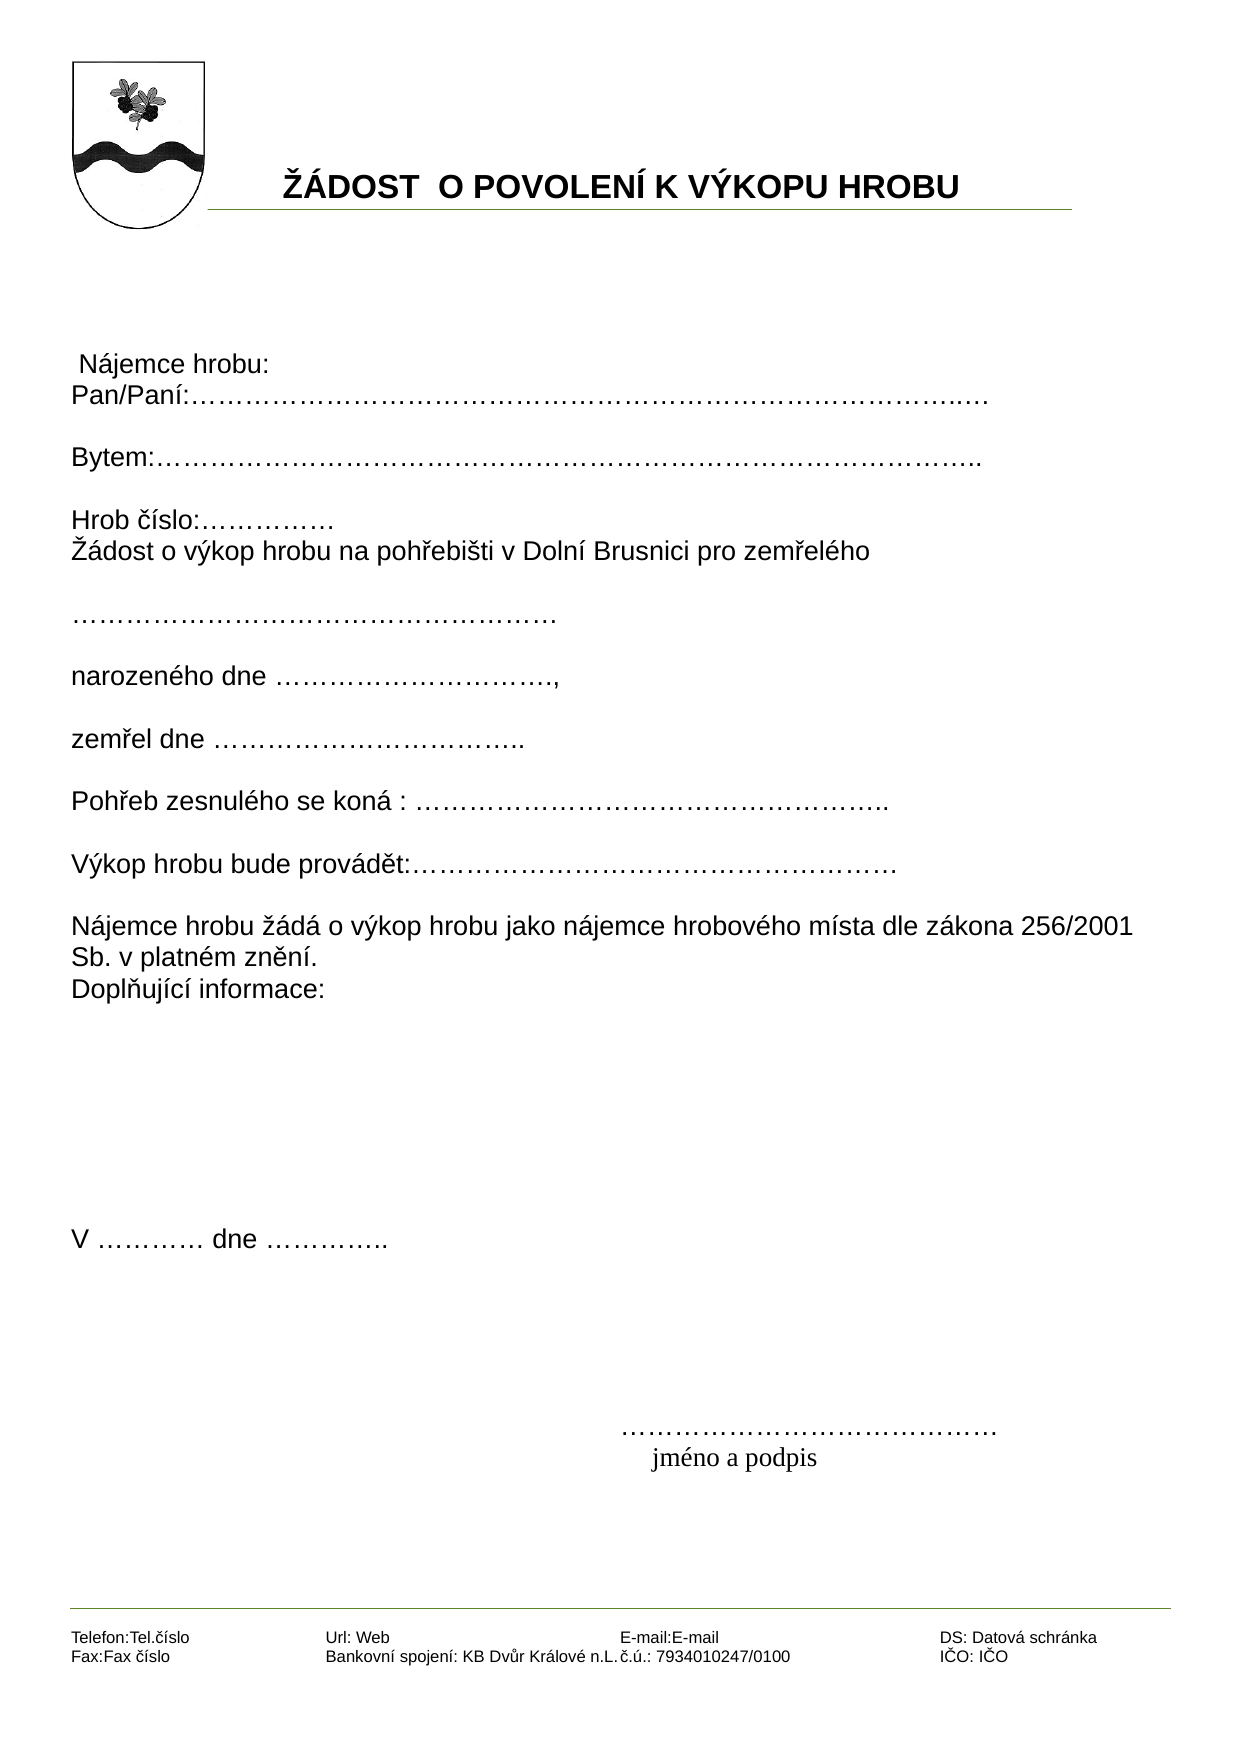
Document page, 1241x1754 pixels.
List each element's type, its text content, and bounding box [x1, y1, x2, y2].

text narozeného dne …………………………., [71, 660, 1169, 691]
text Bytem:……………………………………………………………………………….. [71, 441, 1169, 473]
text Pan/Paní:…………………………………………………………………………..… [71, 379, 1169, 410]
text ……………………………………………… [71, 598, 1169, 629]
table_cell [111, 207, 1120, 234]
text Žádost o výkop hrobu na pohřebišti v Dolní Brusnici pro zemřelého [71, 535, 1169, 566]
text V ………… dne ………….. [71, 1223, 1169, 1254]
text Nájemce hrobu žádá o výkop hrobu jako nájemce hrobového místa dle zákona 256/2001 Sb. v platném znění. [71, 910, 1169, 973]
text Pohřeb zesnulého se koná : …………………………………………….. [71, 785, 1169, 816]
text Nájemce hrobu: [71, 348, 1169, 379]
text Doplňující informace: [71, 973, 1169, 1004]
picture [70, 59, 208, 230]
text Hrob číslo:…………… [71, 504, 1169, 535]
text zemřel dne …………………………….. [71, 723, 1169, 754]
text …………………………………… [71, 1410, 1169, 1441]
table_header ŽÁDOST O POVOLENÍ K VÝKOPU HROBU [208, 111, 1120, 207]
text Výkop hrobu bude provádět:……………………………………………… [71, 848, 1169, 879]
text jméno a podpis [71, 1441, 1169, 1473]
